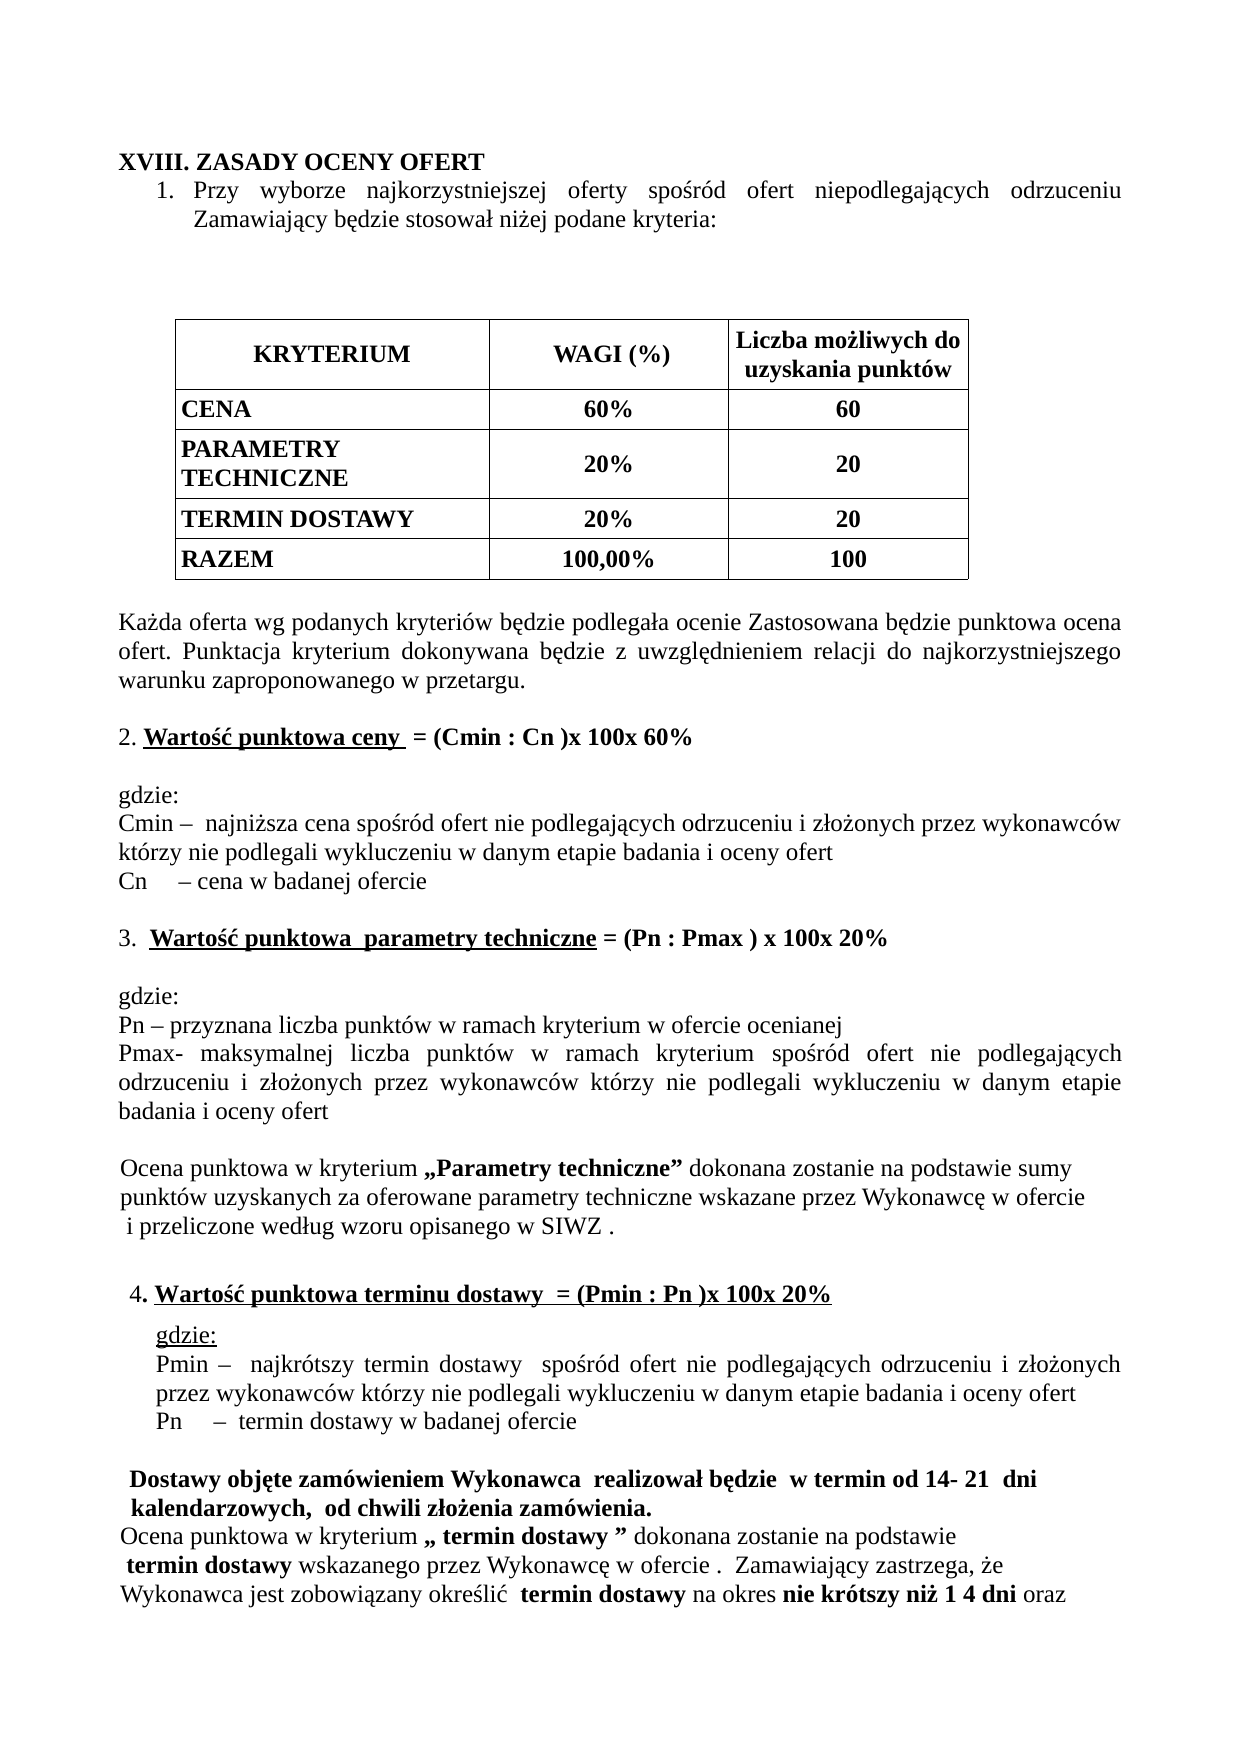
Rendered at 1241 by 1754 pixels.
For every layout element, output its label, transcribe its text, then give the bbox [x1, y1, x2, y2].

table_cell 60% [490, 390, 728, 429]
table_cell 100 [729, 539, 968, 578]
table_header WAGI (%) [490, 320, 728, 388]
text Każda oferta wg podanych kryteriów będzie podlegała ocenie Zastosowana będzie punktowa ocena ofert. Punktacja kryterium dokonywana będzie z uwzględnieniem relacji do najkorzystniejszego warunku zaproponowanego w przetargu. [118, 607, 1122, 693]
text XVIII. ZASADY OCENY OFERT [118, 147, 1122, 176]
text termin dostawy wskazanego przez Wykonawcę w ofercie . Zamawiający zastrzega, że [120, 1550, 1122, 1579]
table_cell 20 [729, 430, 968, 498]
table_cell 100,00% [490, 539, 728, 578]
list gdzie: [118, 1320, 1122, 1349]
text 3. Wartość punktowa parametry techniczne = (Pn : Pmax ) x 100x 20% [118, 923, 1122, 952]
table_cell PARAMETRY TECHNICZNE [176, 430, 489, 498]
text Pmax- maksymalnej liczba punktów w ramach kryterium spośród ofert nie podlegających odrzuceniu i złożonych przez wykonawców którzy nie podlegali wykluczeniu w danym etapie badania i oceny ofert [118, 1038, 1122, 1125]
list Przy wyborze najkorzystniejszej oferty spośród ofert niepodlegających odrzuceniu Zamawiający będzie stosował niżej podane kryteria: [156, 176, 1122, 233]
text Cmin – najniższa cena spośród ofert nie podlegających odrzuceniu i złożonych przez wykonawców którzy nie podlegali wykluczeniu w danym etapie badania i oceny ofert [118, 808, 1122, 866]
text Ocena punktowa w kryterium „Parametry techniczne” dokonana zostanie na podstawie sumy [120, 1153, 1122, 1182]
table_cell RAZEM [176, 539, 489, 578]
table_cell TERMIN DOSTAWY [176, 499, 489, 538]
table_header Liczba możliwych do uzyskania punktów [729, 320, 968, 388]
text punktów uzyskanych za oferowane parametry techniczne wskazane przez Wykonawcę w ofercie [120, 1182, 1122, 1211]
list Pmin – najkrótszy termin dostawy spośród ofert nie podlegających odrzuceniu i złożonych przez wykonawców którzy nie podlegali wykluczeniu w danym etapie badania i oceny ofert [118, 1349, 1122, 1406]
text Cn – cena w badanej ofercie [118, 866, 1122, 895]
text Ocena punktowa w kryterium „ termin dostawy ” dokonana zostanie na podstawie [120, 1521, 1122, 1550]
text gdzie: [118, 780, 1122, 808]
table_cell CENA [176, 390, 489, 429]
table_cell 20 [729, 499, 968, 538]
text 2. Wartość punktowa ceny = (Cmin : Cn )x 100x 60% [118, 722, 1122, 751]
table_header KRYTERIUM [176, 320, 489, 388]
table_cell 20% [490, 499, 728, 538]
list Pn – termin dostawy w badanej ofercie [118, 1406, 1122, 1435]
text i przeliczone według wzoru opisanego w SIWZ . [120, 1211, 1122, 1240]
text Wykonawca jest zobowiązany określić termin dostawy na okres nie krótszy niż 1 4 dni oraz [120, 1579, 1122, 1608]
table_cell 20% [490, 430, 728, 498]
table_cell 60 [729, 390, 968, 429]
text Dostawy objęte zamówieniem Wykonawca realizował będzie w termin od 14- 21 dni kalendarzowych, od chwili złożenia zamówienia. [129, 1464, 1122, 1521]
text gdzie: [118, 981, 1122, 1010]
list 4. Wartość punktowa terminu dostawy = (Pmin : Pn )x 100x 20% [92, 1279, 1122, 1308]
text Pn – przyznana liczba punktów w ramach kryterium w ofercie ocenianej [118, 1010, 1122, 1038]
